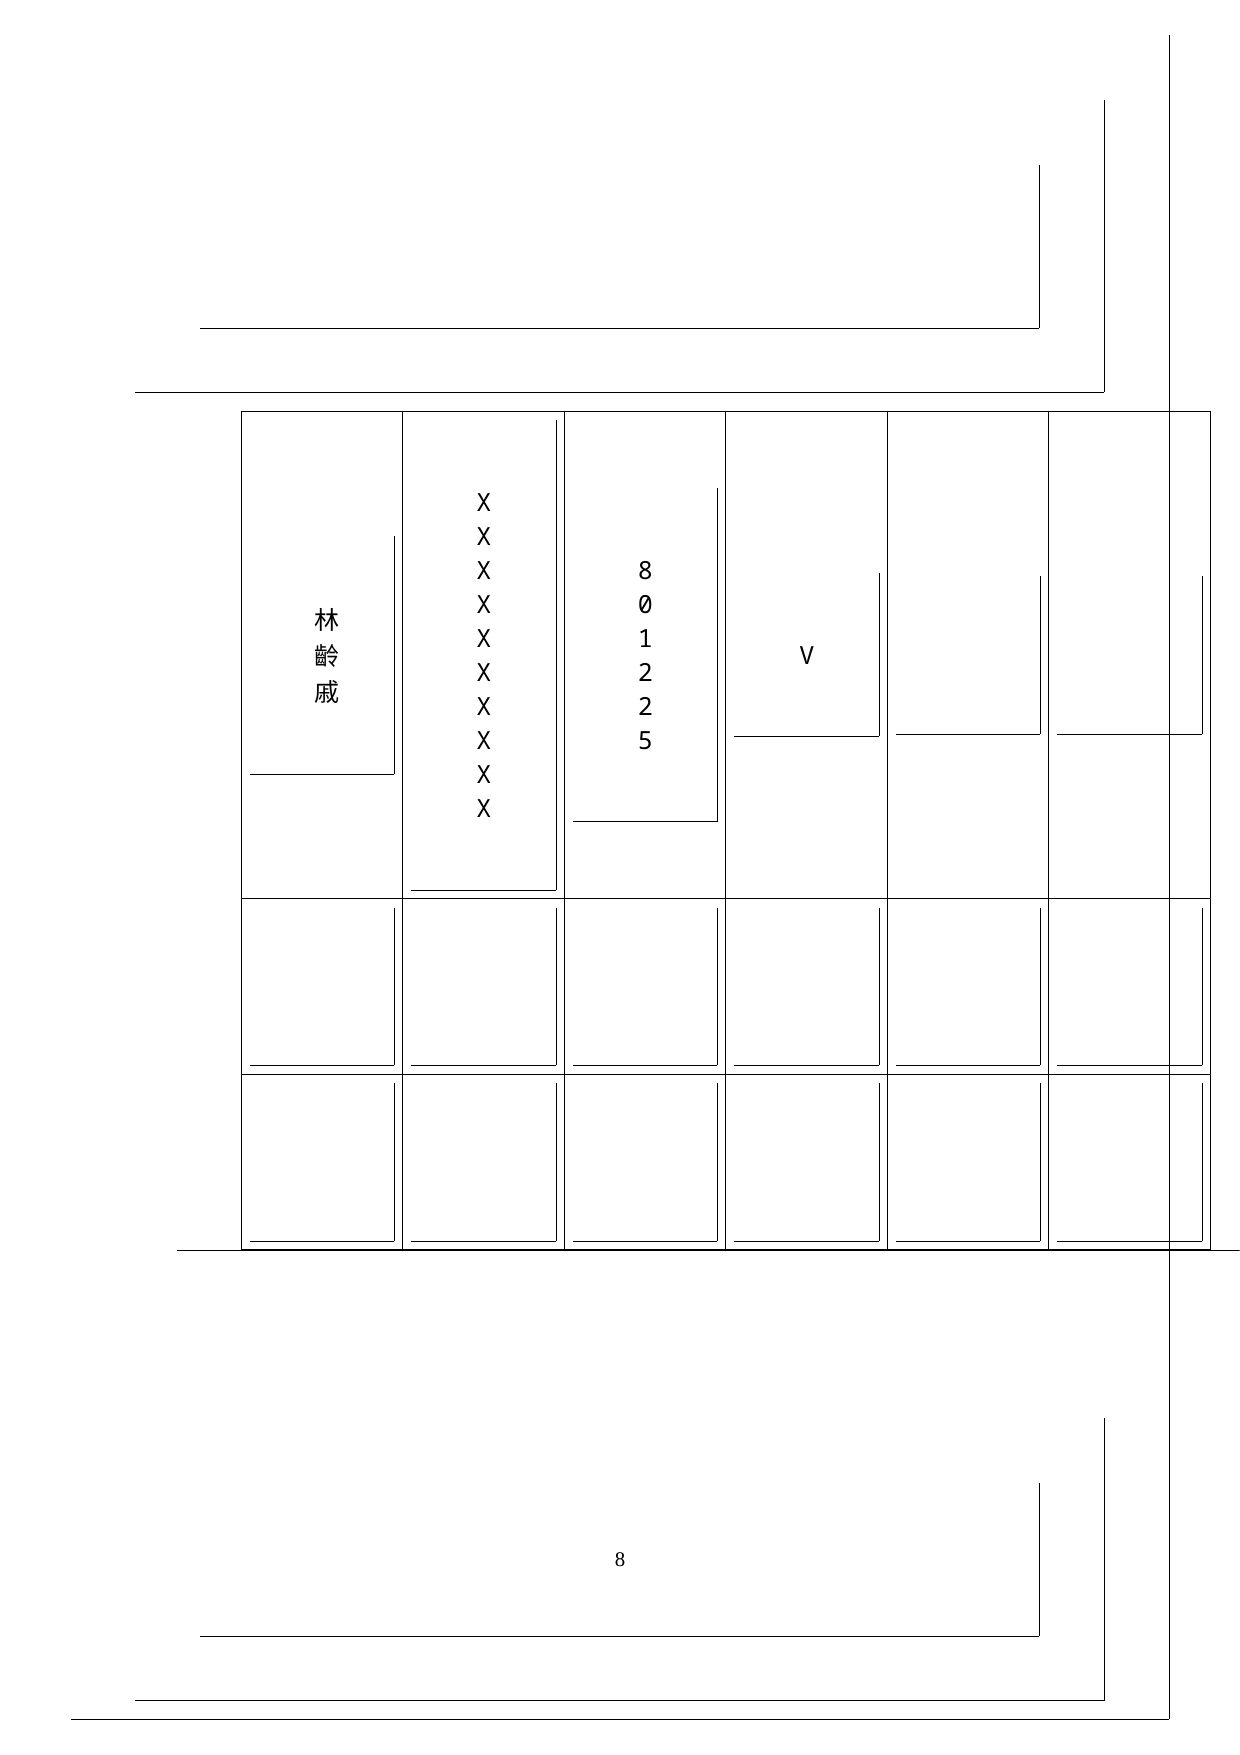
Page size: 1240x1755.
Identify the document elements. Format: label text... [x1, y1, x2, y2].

table_cell [1170, 1075, 1210, 1249]
table_cell [1170, 899, 1210, 1074]
table_cell 林齡戚 [242, 412, 402, 898]
table_cell [888, 1075, 1048, 1249]
table_cell [242, 1075, 402, 1249]
table_cell [726, 1075, 887, 1249]
table_cell V [726, 412, 887, 898]
table_cell [888, 412, 1048, 898]
table_cell [242, 899, 402, 1074]
table_cell [1049, 412, 1169, 898]
table_cell [565, 899, 725, 1074]
table_cell [726, 899, 887, 1074]
table_cell XXXXXXXXXX [403, 412, 564, 898]
table_cell 801225 [565, 412, 725, 898]
table_cell [1049, 1075, 1169, 1249]
table_cell [1049, 899, 1169, 1074]
table_cell [565, 1075, 725, 1249]
table_cell [1170, 412, 1210, 898]
table_cell [888, 899, 1048, 1074]
table_cell [403, 899, 564, 1074]
table_cell [403, 1075, 564, 1249]
